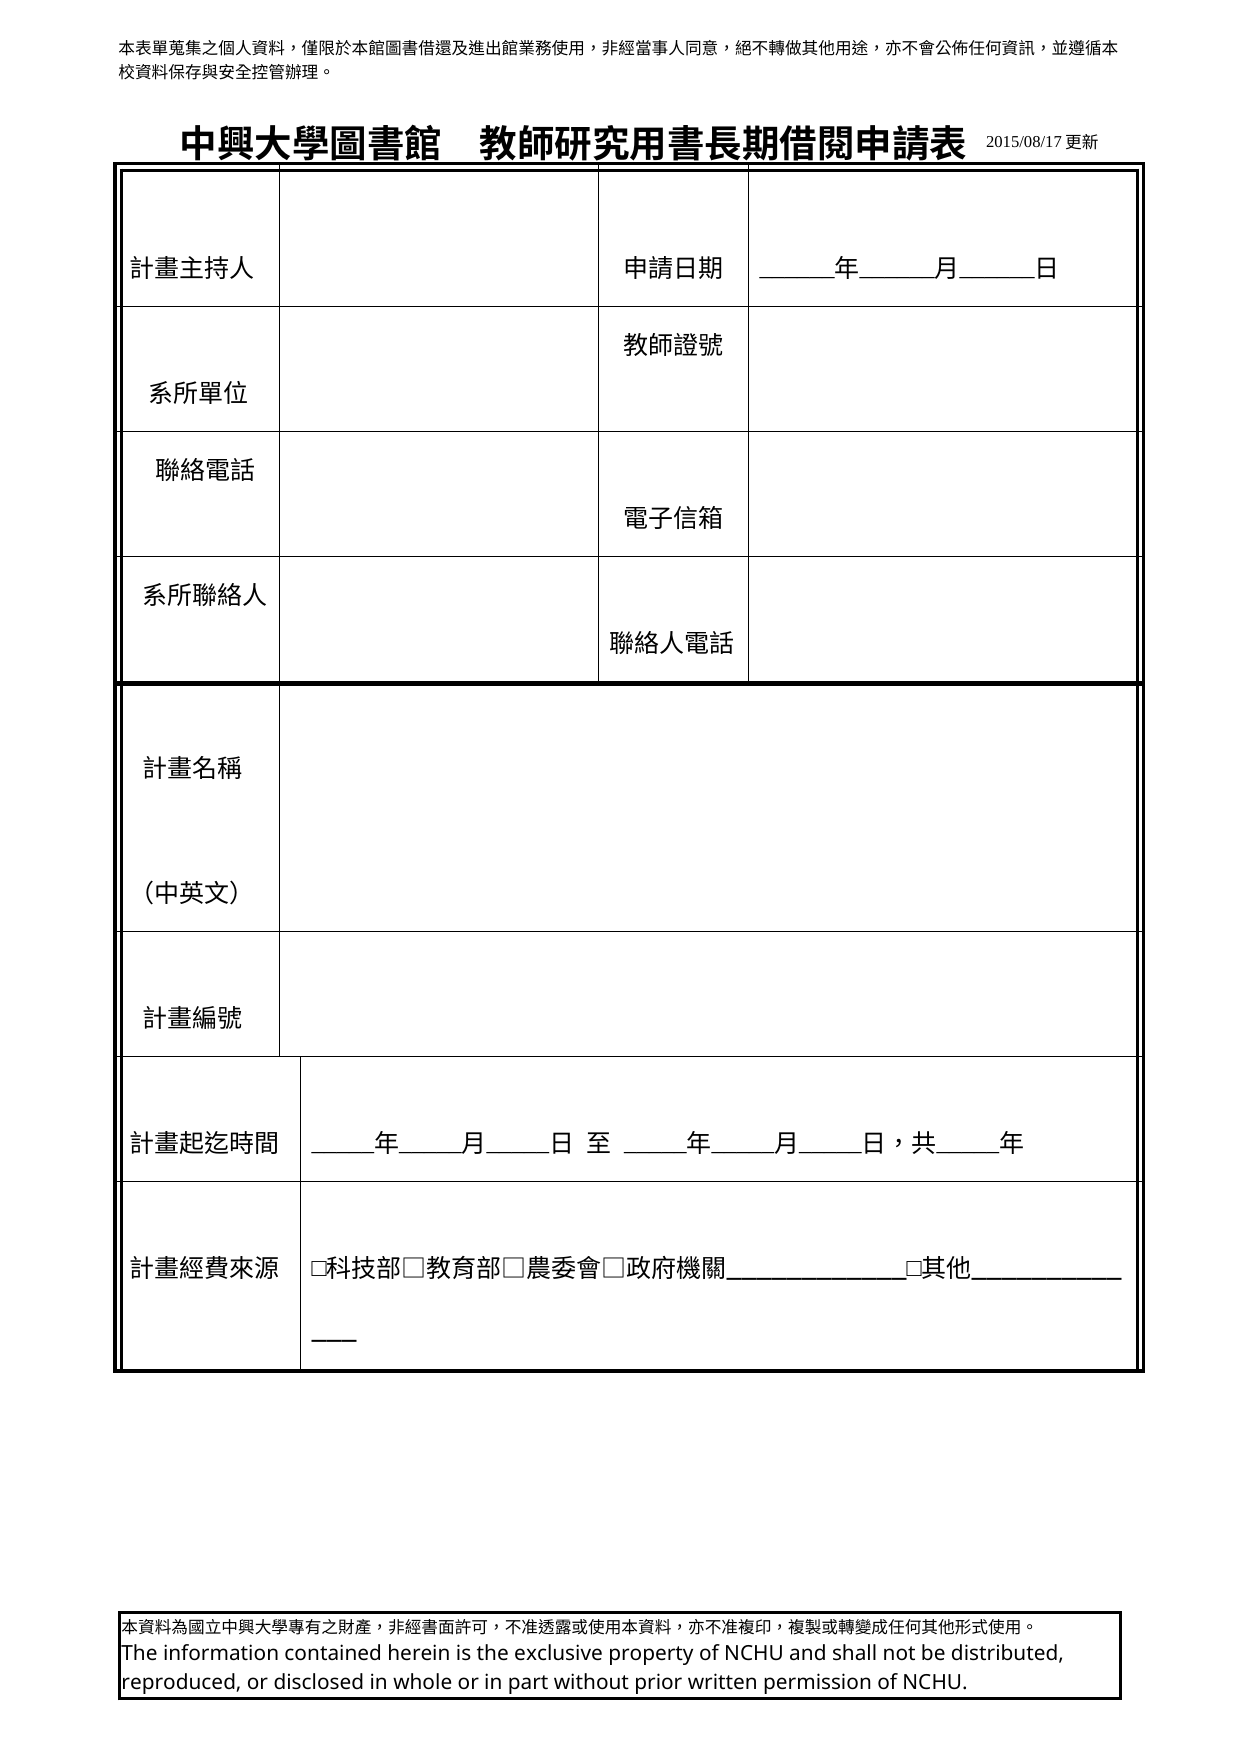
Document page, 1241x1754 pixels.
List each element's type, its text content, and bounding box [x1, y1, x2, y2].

table_cell [749, 557, 1136, 681]
table_cell 電子信箱 [599, 432, 748, 556]
table_cell 計畫編號 [123, 932, 279, 1056]
table_cell 計畫經費來源 [123, 1182, 300, 1368]
table_cell [749, 432, 1136, 556]
table_cell [749, 307, 1136, 431]
table_header 計畫主持人 [118, 165, 279, 306]
table_cell [280, 307, 598, 431]
table_cell 計畫名稱 （中英文） [123, 686, 279, 931]
table_cell 系所聯絡人 [123, 557, 279, 681]
table_header [599, 165, 748, 169]
table_cell 聯絡人電話 [599, 557, 748, 681]
table_header [280, 172, 598, 306]
table_cell [280, 432, 598, 556]
table_cell 聯絡電話 [123, 432, 279, 556]
table_cell _____年_____月_____日 至 _____年_____月_____日，共_____年 [301, 1057, 1136, 1181]
table_header ______年______月______日 [749, 165, 1141, 306]
text 中興大學圖書館 教師研究用書長期借閱申請表 2015/08/17更新 [118, 100, 1122, 162]
table_cell 計畫起迄時間 [123, 1057, 300, 1181]
table_cell [280, 932, 1136, 1056]
table_cell [280, 686, 1136, 931]
table_cell □科技部□教育部□農委會□政府機關____________□其他_____________ [301, 1182, 1136, 1368]
table_header [280, 165, 598, 169]
table_cell 系所單位 [123, 307, 279, 431]
table_cell [280, 557, 598, 681]
table_cell 教師證號 [599, 307, 748, 431]
table_header 申請日期 [599, 172, 748, 306]
